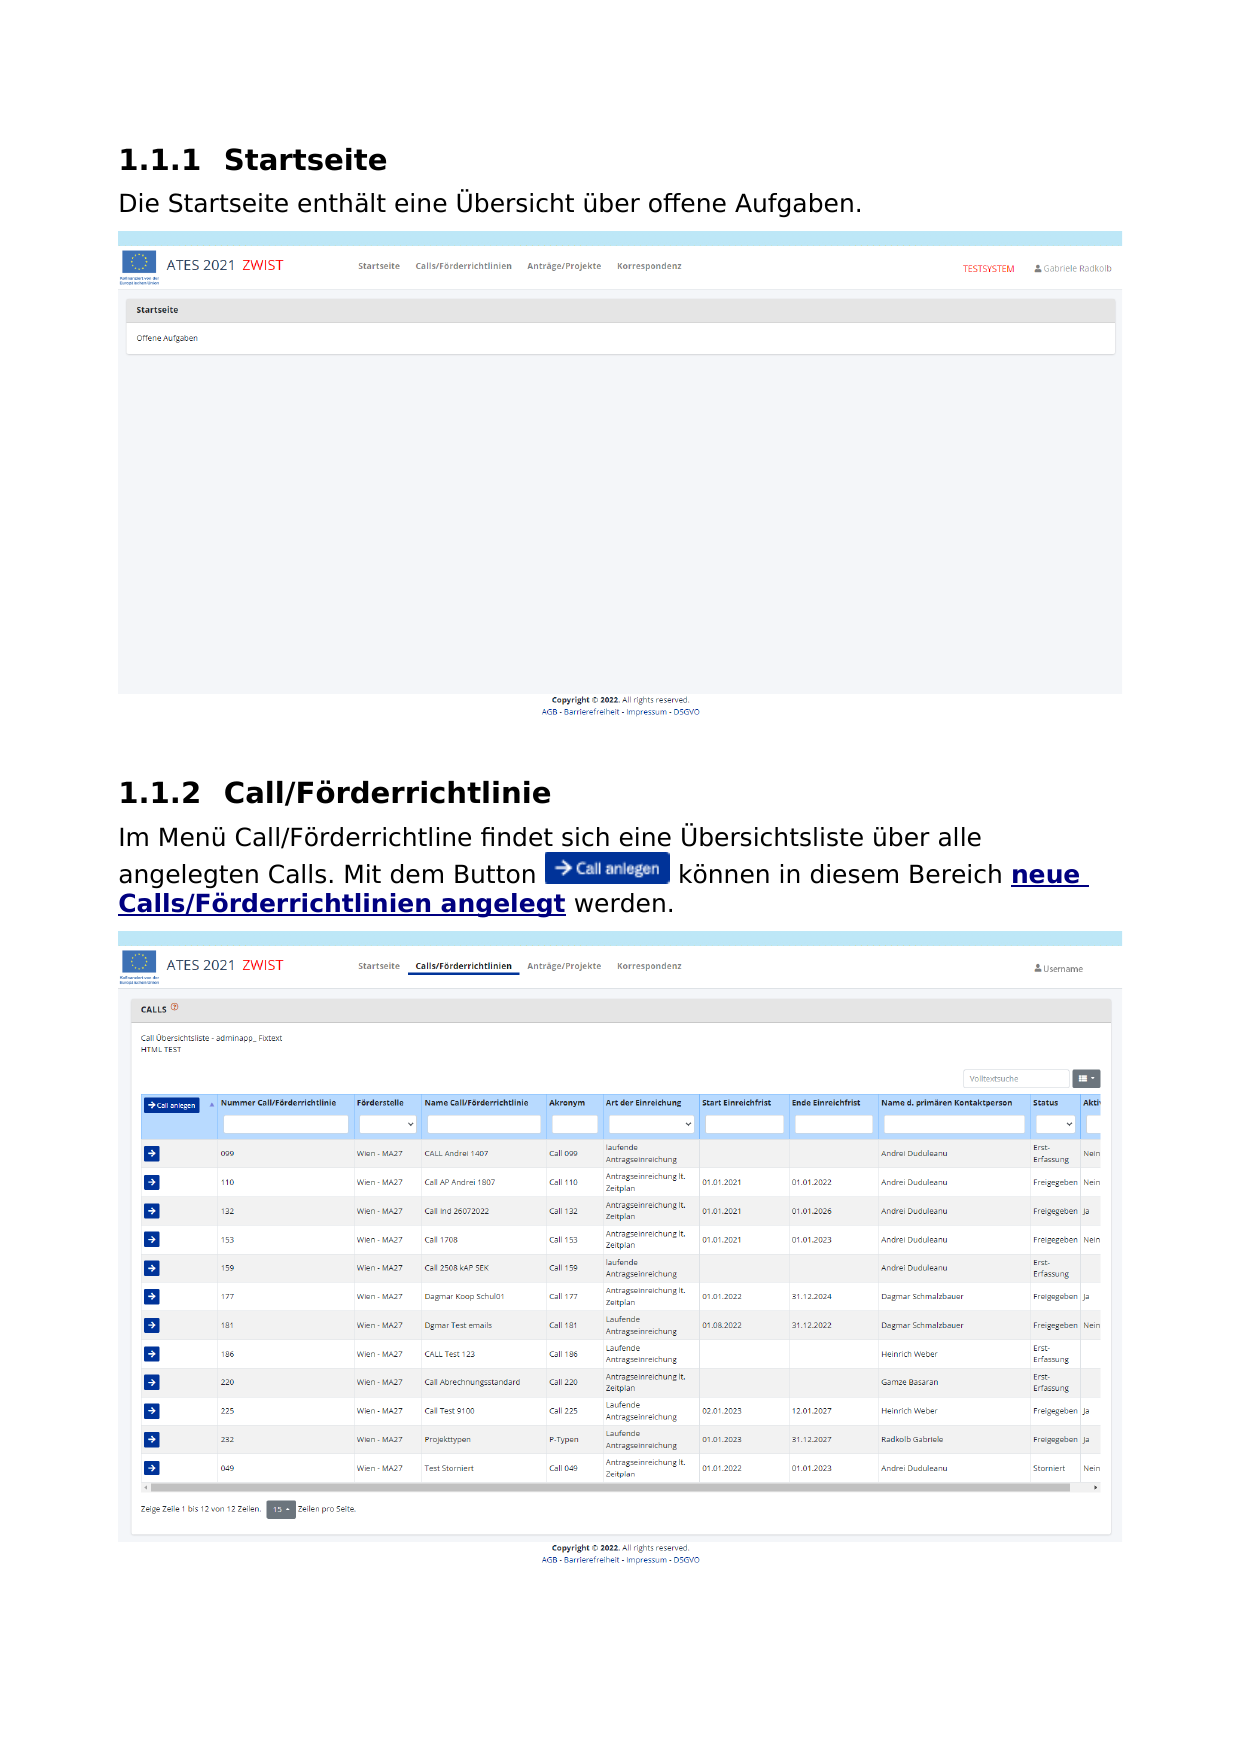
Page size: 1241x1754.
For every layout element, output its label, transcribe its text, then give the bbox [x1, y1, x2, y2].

subtitle Call/Förderrichtlinie [118, 777, 1122, 811]
text Die Startseite enthält eine Übersicht über offene Aufgaben. [118, 189, 1122, 219]
text Im Menü Call/Förderrichtline findet sich eine Übersichtsliste über alle angelegten Calls. Mit dem Button können in diesem Bereich neue Calls/Förderrichtlinien angelegt werden. [118, 823, 1122, 919]
picture [118, 931, 1123, 1573]
subtitle Startseite [118, 143, 1122, 177]
picture [118, 231, 1123, 740]
picture [545, 852, 670, 884]
